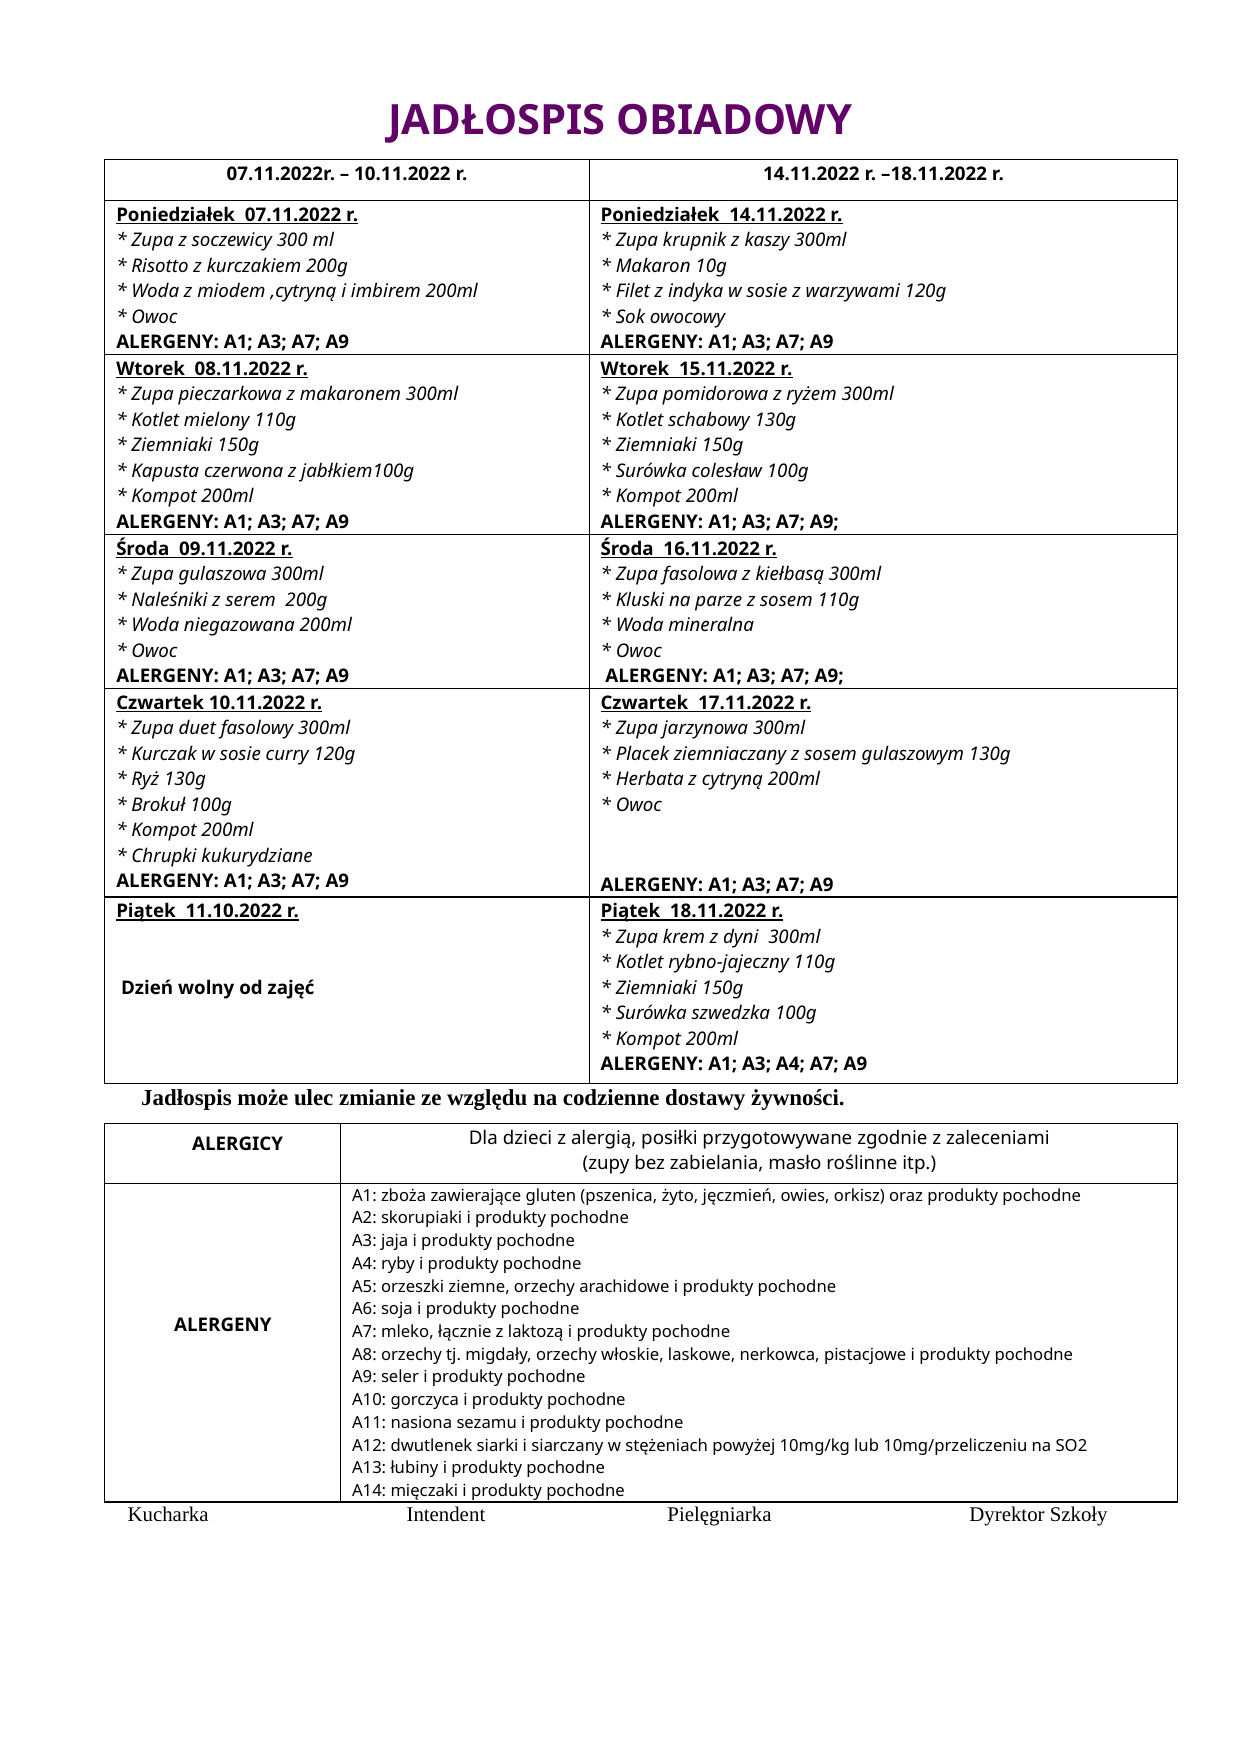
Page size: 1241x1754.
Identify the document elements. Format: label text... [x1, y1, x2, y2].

table_cell Wtorek 15.11.2022 r. * Zupa pomidorowa z ryżem 300ml * Kotlet schabowy 130g * Ziemniaki 150g * Surówka colesław 100g * Kompot 200ml ALERGENY: A1; A3; A7; A9; [590, 355, 1177, 534]
table_cell Czwartek 10.11.2022 r. * Zupa duet fasolowy 300ml * Kurczak w sosie curry 120g * Ryż 130g * Brokuł 100g * Kompot 200ml * Chrupki kukurydziane ALERGENY: A1; A3; A7; A9 [105, 689, 589, 896]
table_cell Wtorek 08.11.2022 r. * Zupa pieczarkowa z makaronem 300ml * Kotlet mielony 110g * Ziemniaki 150g * Kapusta czerwona z jabłkiem100g * Kompot 200ml ALERGENY: A1; A3; A7; A9 [105, 355, 589, 534]
text Jadłospis może ulec zmianie ze względu na codzienne dostawy żywności. [118, 1084, 1122, 1111]
table_cell Środa 09.11.2022 r. * Zupa gulaszowa 300ml * Naleśniki z serem 200g * Woda niegazowana 200ml * Owoc ALERGENY: A1; A3; A7; A9 [105, 535, 589, 688]
table_cell Czwartek 17.11.2022 r. * Zupa jarzynowa 300ml * Placek ziemniaczany z sosem gulaszowym 130g * Herbata z cytryną 200ml * Owoc ALERGENY: A1; A3; A7; A9 [590, 689, 1177, 896]
subtitle JADŁOSPIS OBIADOWY [118, 90, 1122, 147]
table_cell Poniedziałek 07.11.2022 r. * Zupa z soczewicy 300 ml * Risotto z kurczakiem 200g * Woda z miodem ,cytryną i imbirem 200ml * Owoc ALERGENY: A1; A3; A7; A9 [105, 201, 589, 354]
table_header 14.11.2022 r. –18.11.2022 r. [590, 160, 1177, 200]
table_cell Piątek 11.10.2022 r. Dzień wolny od zajęć [105, 898, 589, 1083]
table_cell Środa 16.11.2022 r. * Zupa fasolowa z kiełbasą 300ml * Kluski na parze z sosem 110g * Woda mineralna * Owoc ALERGENY: A1; A3; A7; A9; [590, 535, 1177, 688]
table_header ALERGICY [105, 1124, 340, 1182]
table_cell Piątek 18.11.2022 r. * Zupa krem z dyni 300ml * Kotlet rybno-jajeczny 110g * Ziemniaki 150g * Surówka szwedzka 100g * Kompot 200ml ALERGENY: A1; A3; A4; A7; A9 [590, 898, 1177, 1083]
text Kucharka Intendent Pielęgniarka Dyrektor Szkoły [118, 1503, 1122, 1526]
table_header 07.11.2022r. – 10.11.2022 r. [105, 160, 589, 200]
table_cell A1: zboża zawierające gluten (pszenica, żyto, jęczmień, owies, orkisz) oraz produkty pochodne A2: skorupiaki i produkty pochodne A3: jaja i produkty pochodne A4: ryby i produkty pochodne A5: orzeszki ziemne, orzechy arachidowe i produkty pochodne A6: soja i produkty pochodne A7: mleko, łącznie z laktozą i produkty pochodne A8: orzechy tj. migdały, orzechy włoskie, laskowe, nerkowca, pistacjowe i produkty pochodne A9: seler i produkty pochodne A10: gorczyca i produkty pochodne A11: nasiona sezamu i produkty pochodne A12: dwutlenek siarki i siarczany w stężeniach powyżej 10mg/kg lub 10mg/przeliczeniu na SO2 A13: łubiny i produkty pochodne A14: mięczaki i produkty pochodne [341, 1184, 1177, 1501]
table_cell Poniedziałek 14.11.2022 r. * Zupa krupnik z kaszy 300ml * Makaron 10g * Filet z indyka w sosie z warzywami 120g * Sok owocowy ALERGENY: A1; A3; A7; A9 [590, 201, 1177, 354]
table_cell ALERGENY [105, 1184, 340, 1501]
table_header Dla dzieci z alergią, posiłki przygotowywane zgodnie z zaleceniami (zupy bez zabielania, masło roślinne itp.) [341, 1124, 1177, 1182]
